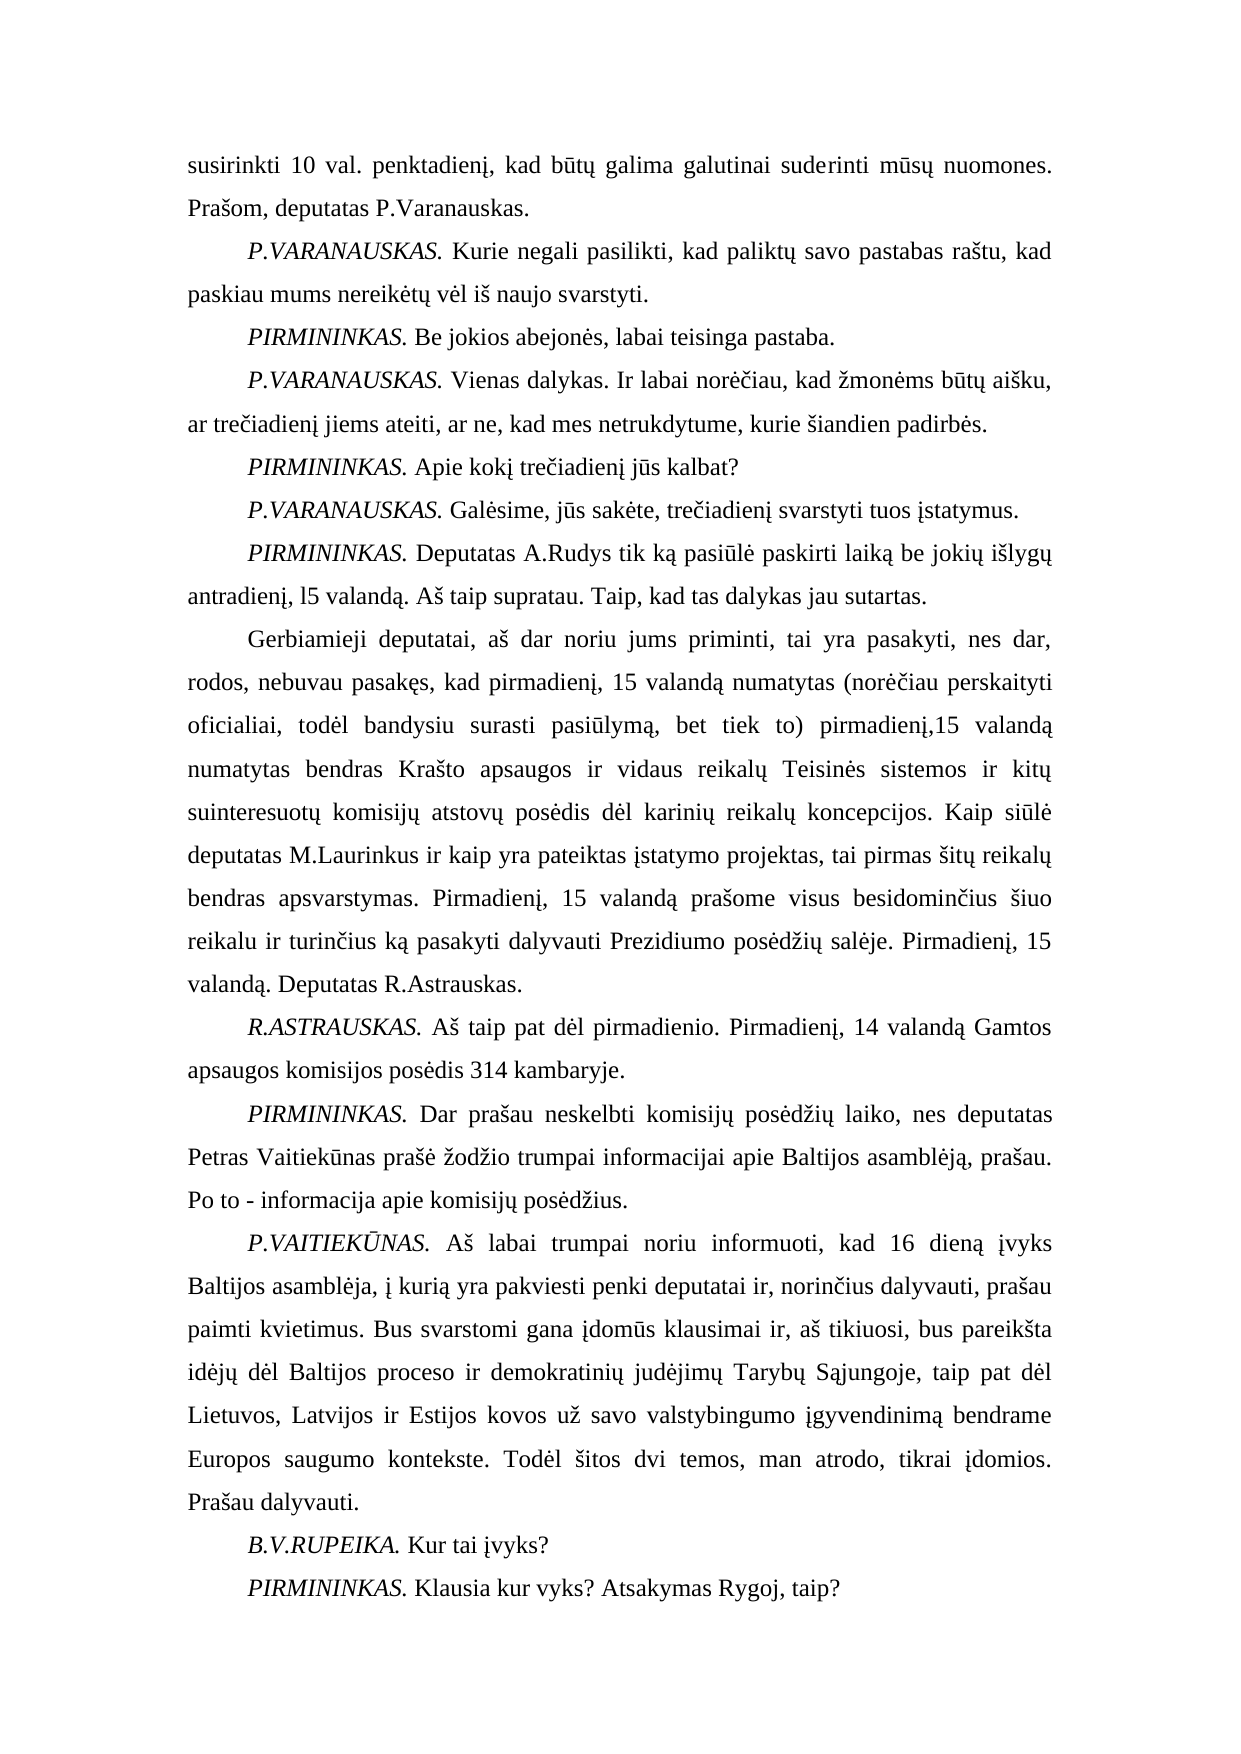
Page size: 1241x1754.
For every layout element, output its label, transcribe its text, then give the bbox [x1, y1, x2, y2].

text Gerbiamieji deputatai, aš dar noriu jums priminti, tai yra pasakyti, nes dar, rodos, nebuvau pasakęs, kad pirmadienį, 15 valandą numatytas (norė­čiau perskaityti oficialiai, todėl bandysiu surasti pasiūlymą, bet tiek to) ­pirmadienį,15 valandą numatytas bendras Krašto apsaugos ir vidaus reikalų Teisinės sistemos ir kitų suinteresuotų komisijų atstovų posėdis dėl karinių reikalų koncepcijos. Kaip siūlė deputatas M.Laurinkus ir kaip yra pateiktas įstatymo projektas, tai pirmas šitų reikalų bendras apsvarstymas. Pirmadienį, 15 valandą prašome visus besidominčius šiuo reikalu ir turinčius ką pasakyti dalyvauti Prezidiumo posėdžių salėje. Pirmadienį, 15 valandą. De­putatas R.Astrauskas. [187, 624, 1053, 998]
text R.ASTRAUSKAS. Aš taip pat dėl pirmadienio. Pirmadienį, 14 valandą Gamtos apsaugos komisijos posėdis 314 kambaryje. [187, 1012, 1053, 1084]
text P.VARANAUSKAS. Vienas dalykas. Ir labai norėčiau, kad žmonėms būtų aišku, ar trečiadienį jiems ateiti, ar ne, kad mes netrukdytume, kurie šiandien padirbės. [187, 366, 1053, 437]
text B.V.RUPEIKA. Kur tai įvyks? [187, 1530, 1053, 1559]
text P.VAITIEKŪNAS. Aš labai trumpai noriu informuoti, kad 16 dieną įvyks Baltijos asamblėja, į kurią yra pakviesti penki deputatai ir, norinčius dalyvauti, prašau paimti kvietimus. Bus svarstomi gana įdomūs klausimai ir, aš tikiuosi, bus pareikšta idėjų dėl Baltijos proceso ir demokratinių judėjimų Tarybų Sąjungoje, taip pat dėl Lietuvos, Latvijos ir Estijos kovos už savo valstybingumo įgyvendinimą bendrame Europos saugumo kontekste. Todėl šitos dvi temos, man atrodo, tikrai įdomios. Prašau dalyvauti. [187, 1228, 1053, 1516]
text PIRMININKAS. Klausia kur vyks? Atsakymas Rygoj, taip? [187, 1573, 1053, 1602]
text PIRMININKAS. Apie kokį trečiadienį jūs kalbat? [187, 452, 1053, 481]
text PIRMININKAS. Be jokios abejonės, labai teisinga pastaba. [187, 322, 1053, 351]
text P.VARANAUSKAS. Kurie negali pasilikti, kad paliktų savo pastabas raštu, kad paskiau mums nereikėtų vėl iš naujo svarstyti. [187, 236, 1053, 308]
text PIRMININKAS. Dar prašau neskelbti komisijų posėdžių laiko, nes depu­tatas Petras Vaitiekūnas prašė žodžio trumpai informacijai apie Baltijos asamblėją, prašau. Po to - informacija apie komisijų posėdžius. [187, 1099, 1053, 1214]
text P.VARANAUSKAS. Galėsime, jūs sakėte, trečiadienį svarstyti tuos įstatymus. [187, 495, 1053, 524]
text susirinkti 10 val. penktadienį, kad būtų galima galutinai sude­rinti mūsų nuomones. Prašom, deputatas P.Varanauskas. [187, 150, 1053, 222]
text PIRMININKAS. Deputatas A.Rudys tik ką pasiūlė paskirti laiką be jokių išlygų antradienį, l5 valandą. Aš taip supratau. Taip, kad tas dalykas jau sutartas. [187, 538, 1053, 610]
